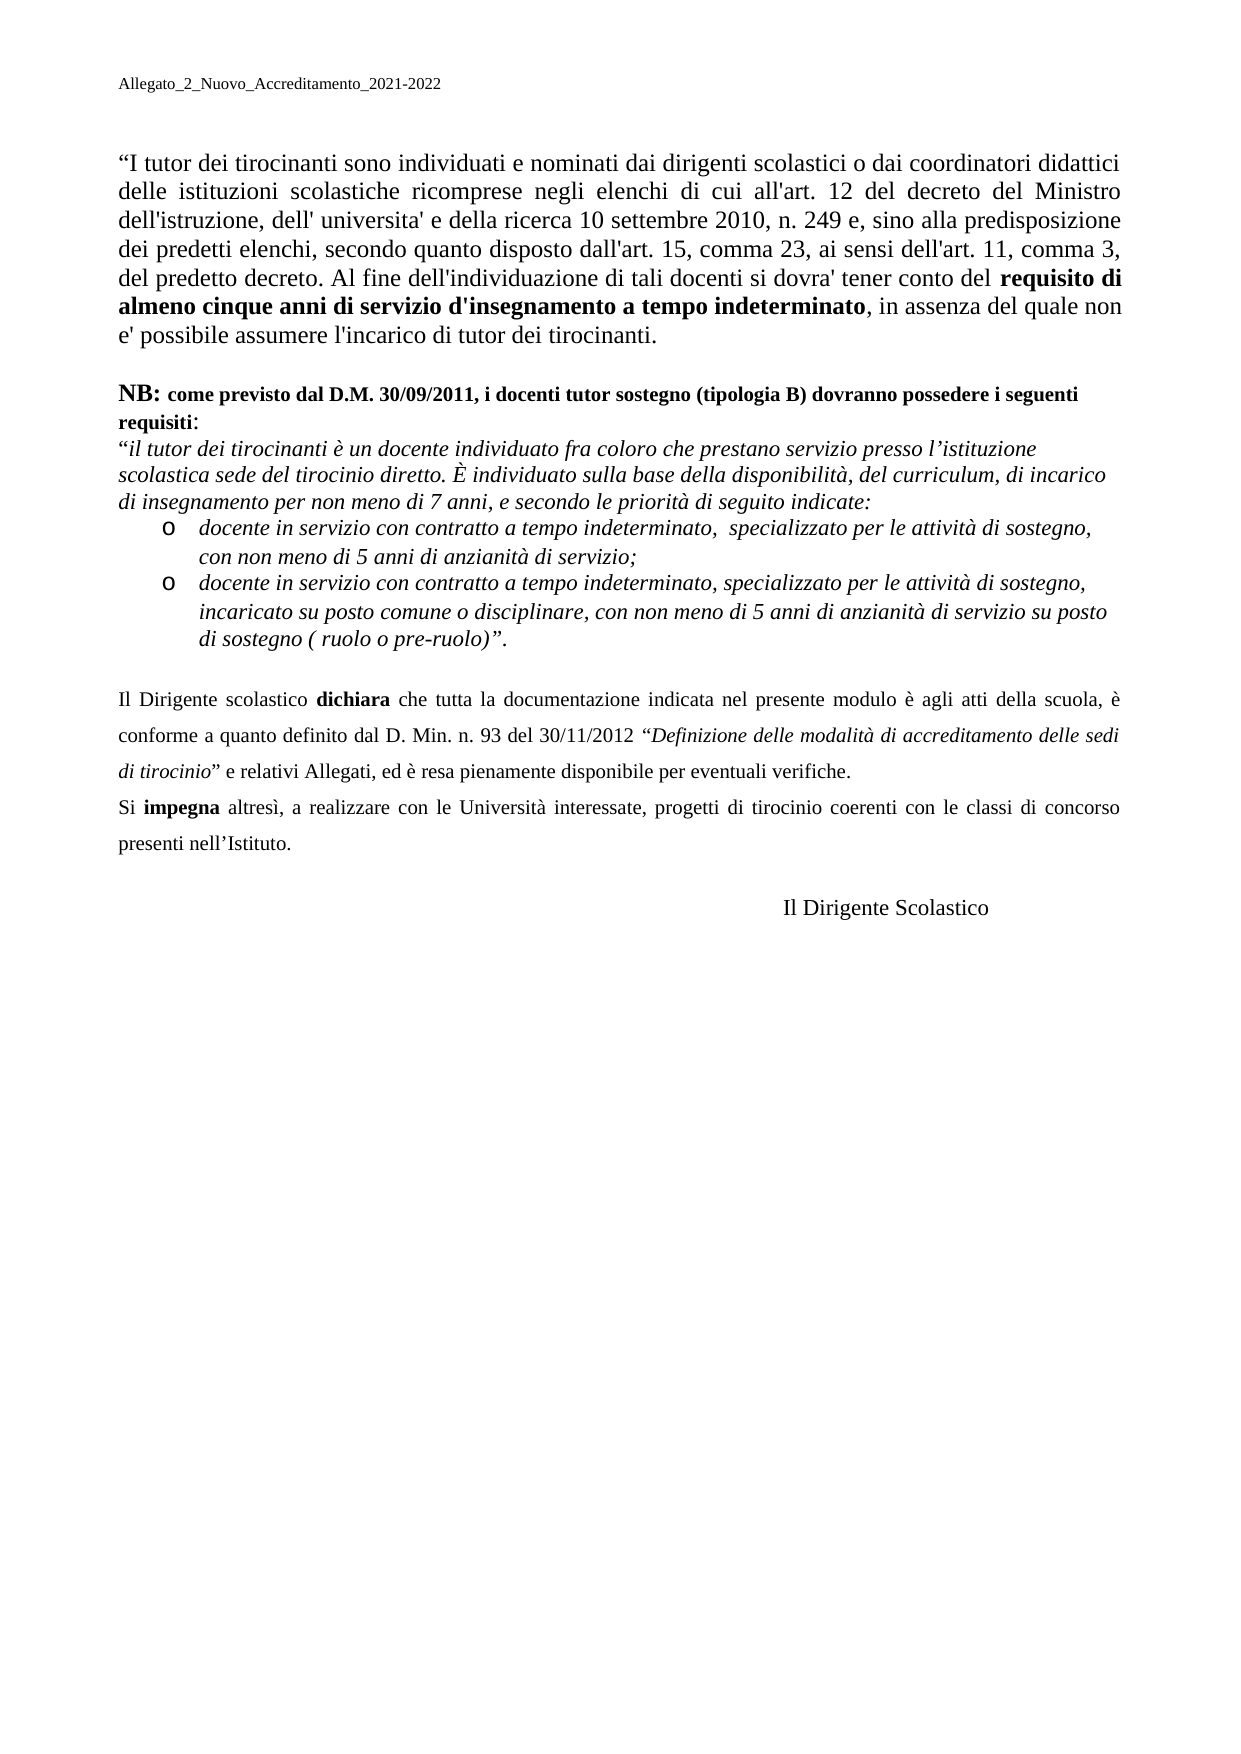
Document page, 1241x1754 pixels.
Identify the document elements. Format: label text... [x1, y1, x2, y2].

text Il Dirigente Scolastico [650, 893, 1122, 920]
text Si impegna altresì, a realizzare con le Università interessate, progetti di tirocinio coerenti con le classi di concorso presenti nell’Istituto. [118, 795, 1122, 855]
text “I tutor dei tirocinanti sono individuati e nominati dai dirigenti scolastici o dai coordinatori didattici delle istituzioni scolastiche ricomprese negli elenchi di cui all'art. 12 del decreto del Ministro dell'istruzione, dell' universita' e della ricerca 10 settembre 2010, n. 249 e, sino alla predisposizione dei predetti elenchi, secondo quanto disposto dall'art. 15, comma 23, ai sensi dell'art. 11, comma 3, del predetto decreto. Al fine dell'individuazione di tali docenti si dovra' tener conto del requisito di almeno cinque anni di servizio d'insegnamento a tempo indeterminato, in assenza del quale non e' possibile assumere l'incarico di tutor dei tirocinanti. [118, 148, 1122, 349]
text NB: come previsto dal D.M. 30/09/2011, i docenti tutor sostegno (tipologia B) dovranno possedere i seguenti requisiti: [118, 378, 1122, 435]
text “il tutor dei tirocinanti è un docente individuato fra coloro che prestano servizio presso l’istituzione scolastica sede del tirocinio diretto. È individuato sulla base della disponibilità, del curriculum, di incarico di insegnamento per non meno di 7 anni, e secondo le priorità di seguito indicate: [118, 435, 1122, 514]
text Il Dirigente scolastico dichiara che tutta la documentazione indicata nel presente modulo è agli atti della scuola, è conforme a quanto definito dal D. Min. n. 93 del 30/11/2012 “Definizione delle modalità di accreditamento delle sedi di tirocinio” e relativi Allegati, ed è resa pienamente disponibile per eventuali verifiche. [118, 687, 1122, 783]
list docente in servizio con contratto a tempo indeterminato, specializzato per le attività di sostegno, incaricato su posto comune o disciplinare, con non meno di 5 anni di anzianità di servizio su posto di sostegno ( ruolo o pre-ruolo)”. [161, 569, 1122, 651]
list docente in servizio con contratto a tempo indeterminato, specializzato per le attività di sostegno, con non meno di 5 anni di anzianità di servizio; [161, 514, 1122, 569]
